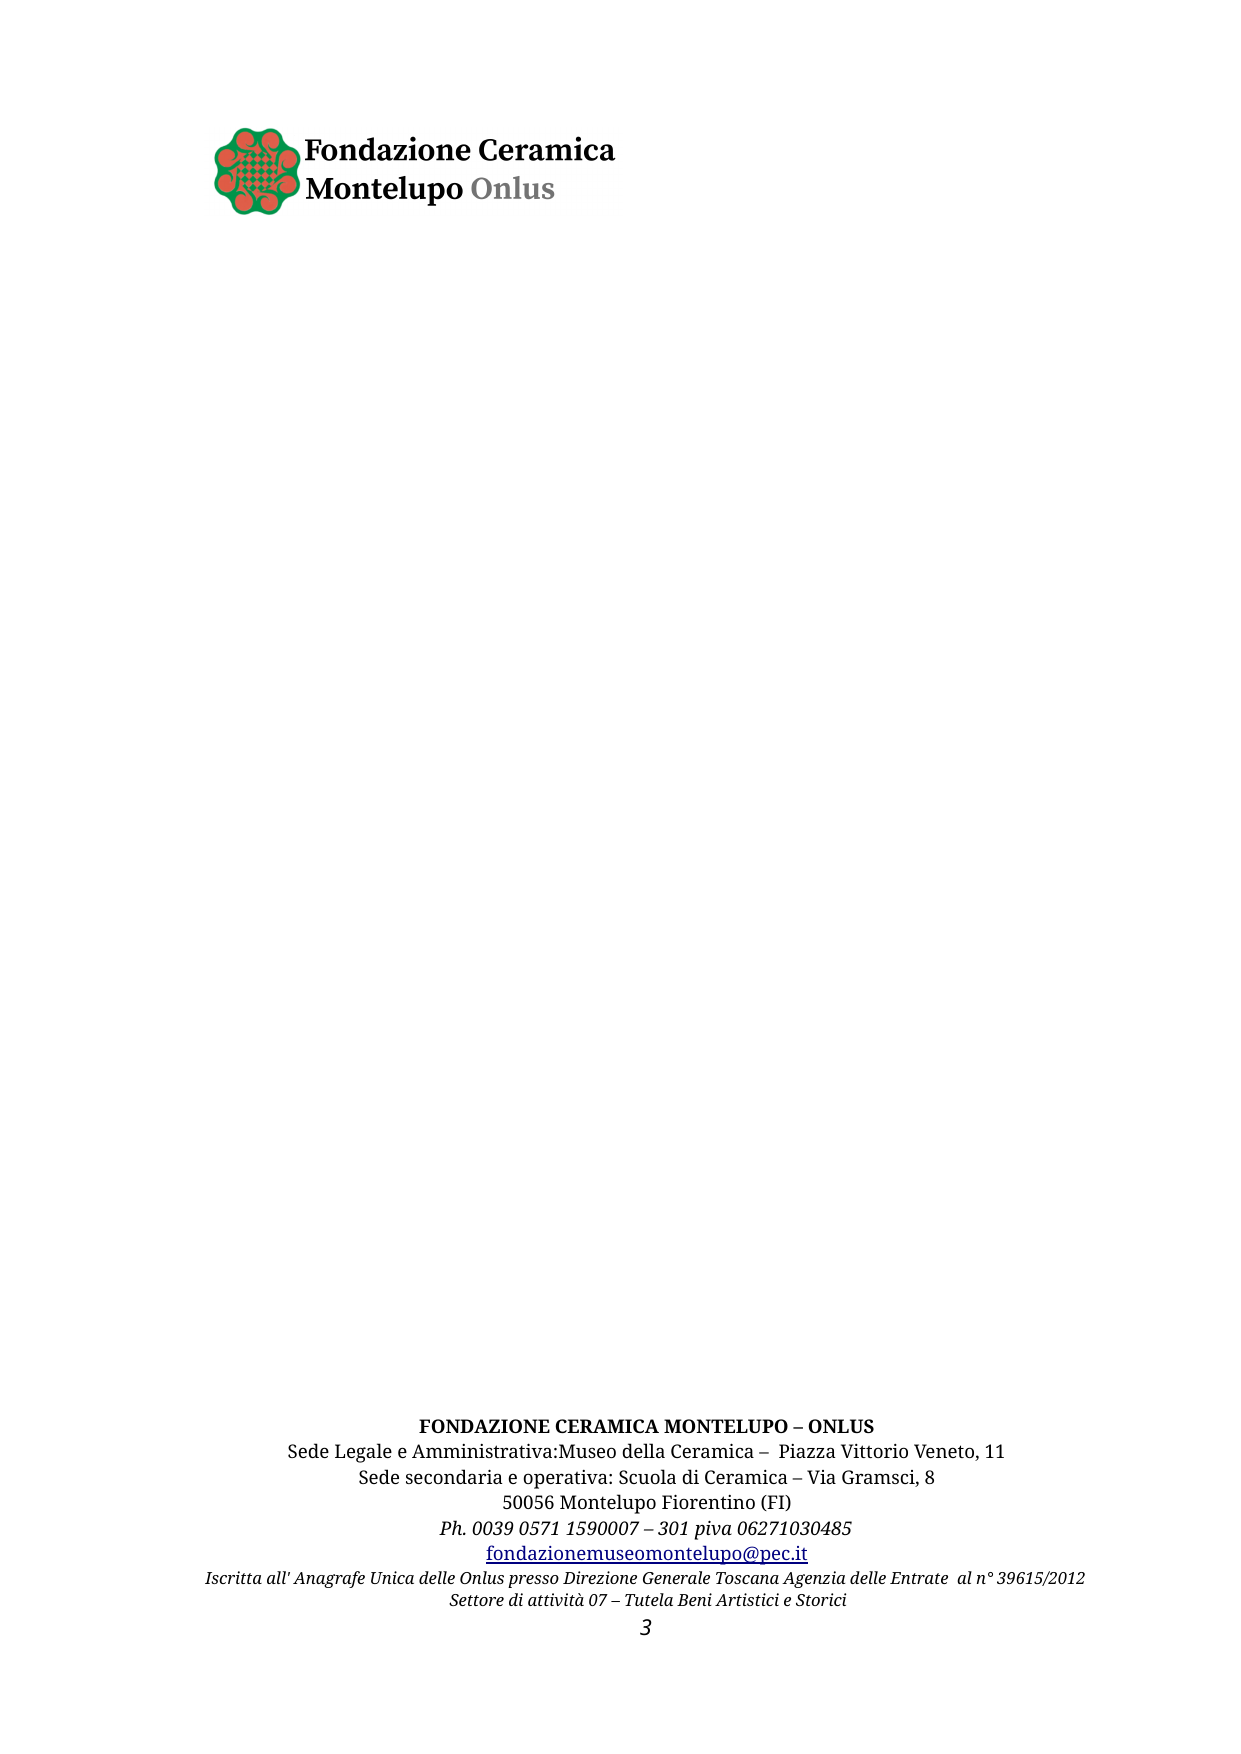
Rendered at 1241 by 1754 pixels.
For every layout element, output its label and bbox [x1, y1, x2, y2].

picture [204, 127, 624, 216]
